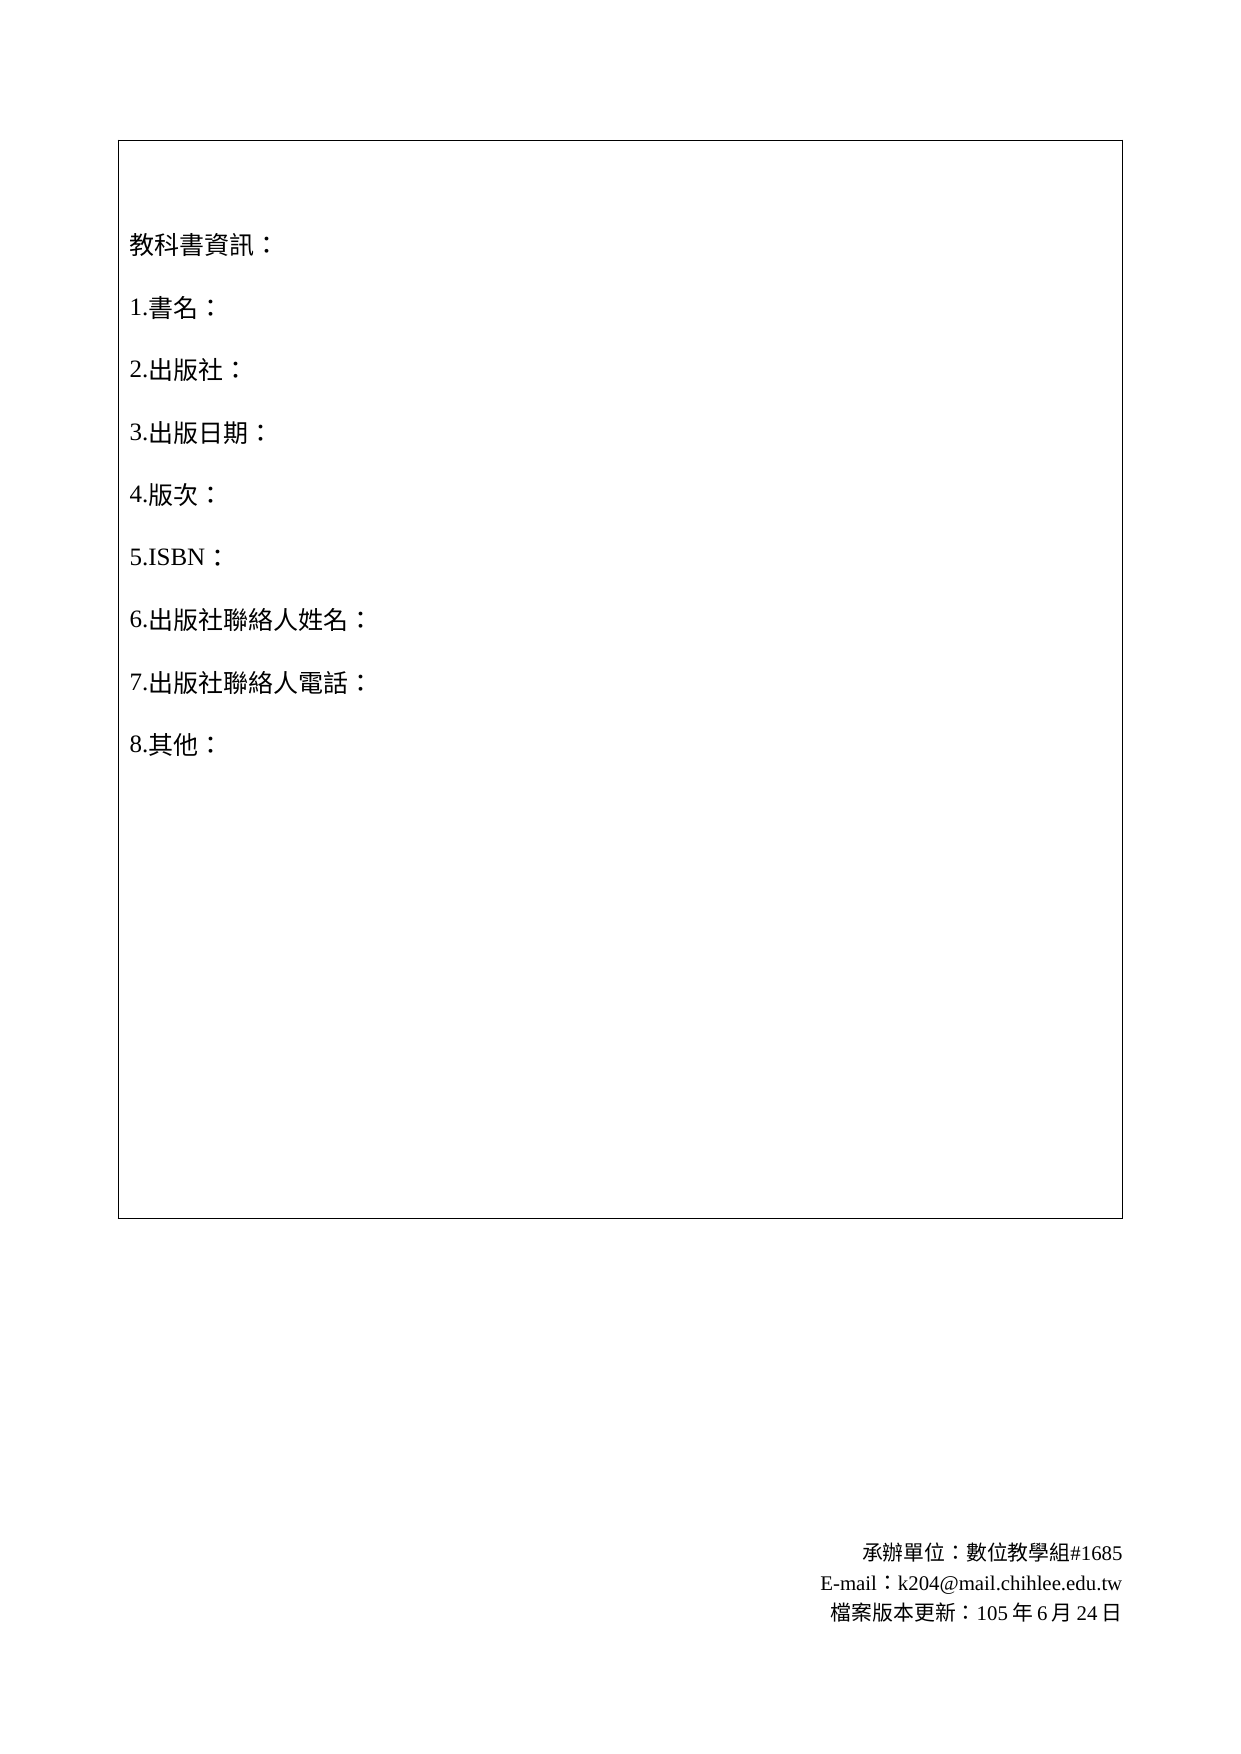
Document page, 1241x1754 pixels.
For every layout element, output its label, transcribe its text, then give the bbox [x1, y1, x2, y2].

table_cell 教科書資訊： 1.書名： 2.出版社： 3.出版日期： 4.版次： 5.ISBN： 6.出版社聯絡人姓名： 7.出版社聯絡人電話： 8.其他： [119, 141, 1122, 1218]
